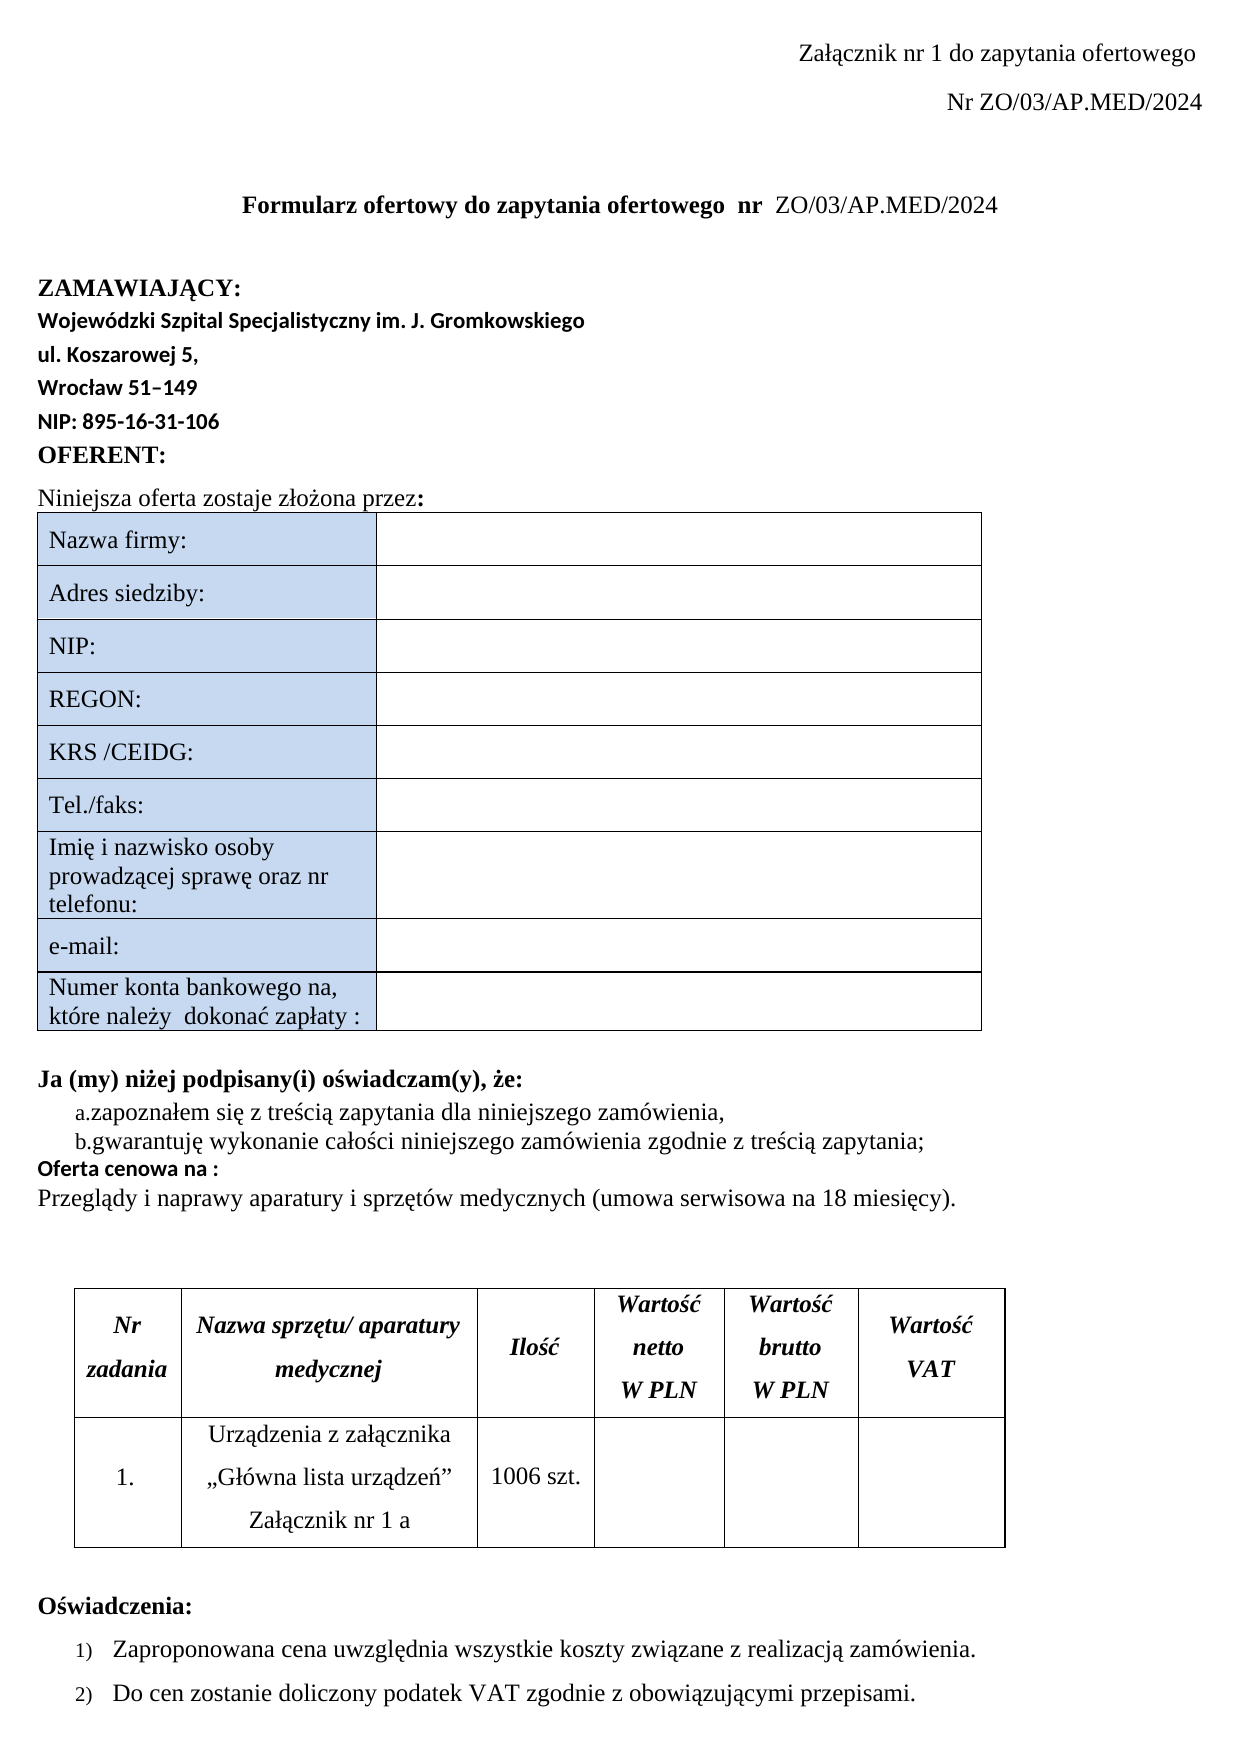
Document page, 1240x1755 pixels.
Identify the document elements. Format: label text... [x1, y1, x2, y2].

list Do cen zostanie doliczony podatek VAT zgodnie z obowiązującymi przepisami. [75, 1678, 1202, 1706]
text Oświadczenia: [37, 1591, 1202, 1620]
text Nr ZO/03/AP.MED/2024 [37, 87, 1202, 116]
text Załącznik nr 1 do zapytania ofertowego [37, 38, 1202, 66]
table_header Nazwa sprzętu/ aparatury medycznej [182, 1289, 477, 1417]
text Oferta cenowa na : [37, 1154, 1202, 1183]
text Wojewódzki Szpital Specjalistyczny im. J. Gromkowskiego ul. Koszarowej 5, [37, 306, 1202, 368]
table_cell [377, 832, 981, 918]
text ZAMAWIAJĄCY: [37, 273, 1202, 302]
text Przeglądy i naprawy aparatury i sprzętów medycznych (umowa serwisowa na 18 miesięcy). [37, 1183, 1202, 1211]
text Formularz ofertowy do zapytania ofertowego nr ZO/03/AP.MED/2024 [37, 191, 1202, 219]
table_cell [377, 673, 981, 725]
table_cell [595, 1418, 724, 1547]
text Wrocław 51–149 [37, 373, 1202, 401]
table_cell [377, 973, 981, 1030]
list zapoznałem się z treścią zapytania dla niniejszego zamówienia, [37, 1097, 1202, 1126]
table_cell Adres siedziby: [38, 566, 376, 618]
table_cell 1006 szt. [478, 1418, 594, 1547]
table_cell Tel./faks: [38, 779, 376, 831]
table_cell KRS /CEIDG: [38, 726, 376, 778]
table_header Wartość netto W PLN [595, 1289, 724, 1417]
table_cell e-mail: [38, 919, 376, 971]
table_header Nazwa firmy: [38, 513, 376, 565]
table_cell NIP: [38, 620, 376, 672]
table_header Nr zadania [75, 1289, 181, 1417]
table_cell REGON: [38, 673, 376, 725]
table_cell [377, 779, 981, 831]
table_header Ilość [478, 1289, 594, 1417]
table_cell [377, 726, 981, 778]
list Zaproponowana cena uwzględnia wszystkie koszty związane z realizacją zamówienia. [75, 1634, 1202, 1663]
table_cell [859, 1418, 1004, 1547]
table_cell 1. [75, 1418, 181, 1547]
table_cell [377, 566, 981, 618]
table_cell [725, 1418, 858, 1547]
list gwarantuję wykonanie całości niniejszego zamówienia zgodnie z treścią zapytania; [37, 1126, 1202, 1154]
table_cell Urządzenia z załącznika „Główna lista urządzeń” Załącznik nr 1 a [182, 1418, 477, 1547]
table_cell Numer konta bankowego na, które należy dokonać zapłaty : [38, 973, 376, 1030]
text NIP: 895-16-31-106 [37, 407, 1202, 435]
text OFERENT: [37, 440, 1202, 469]
table_cell [377, 919, 981, 971]
table_cell Imię i nazwisko osoby prowadzącej sprawę oraz nr telefonu: [38, 832, 376, 918]
table_header [377, 513, 981, 565]
table_cell [377, 620, 981, 672]
text Ja (my) niżej podpisany(i) oświadczam(y), że: [37, 1064, 1202, 1093]
table_header Wartość brutto W PLN [725, 1289, 858, 1417]
text Niniejsza oferta zostaje złożona przez: [37, 483, 1202, 512]
table_header Wartość VAT [859, 1289, 1004, 1417]
